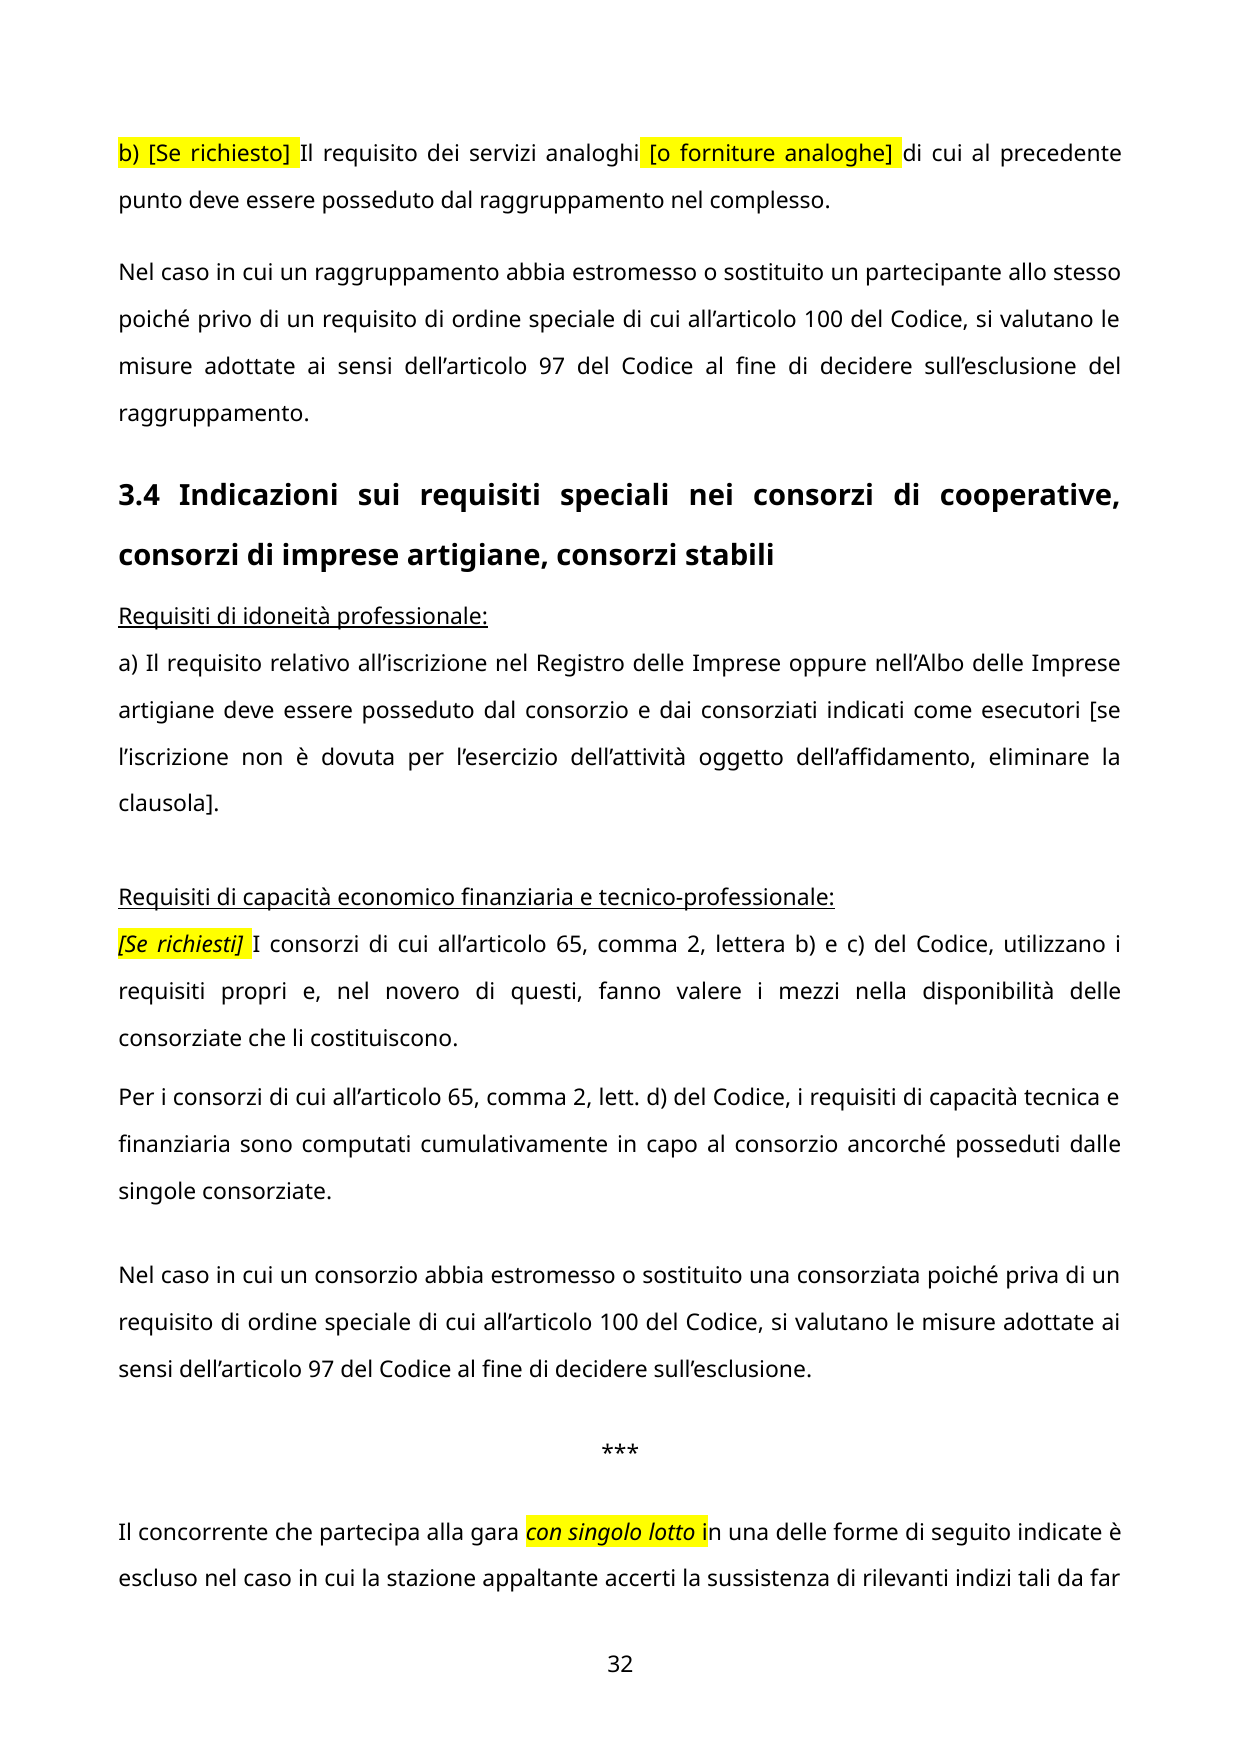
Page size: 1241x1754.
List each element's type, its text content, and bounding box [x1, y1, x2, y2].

list Nel caso in cui un consorzio abbia estromesso o sostituito una consorziata poiché priva di un requisito di ordine speciale di cui all’articolo 100 del Codice, si valutano le misure adottate ai sensi dell’articolo 97 del Codice al fine di decidere sull’esclusione. [118, 1259, 1122, 1384]
list Requisiti di capacità economico finanziaria e tecnico-professionale: [118, 881, 1122, 912]
list *** [118, 1437, 1122, 1468]
list b) [Se richiesto] Il requisito dei servizi analoghi [o forniture analoghe] di cui al precedente punto deve essere posseduto dal raggruppamento nel complesso. [118, 137, 1122, 215]
subtitle 3.4 Indicazioni sui requisiti speciali nei consorzi di cooperative, consorzi di imprese artigiane, consorzi stabili [118, 474, 1122, 574]
list Nel caso in cui un raggruppamento abbia estromesso o sostituito un partecipante allo stesso poiché privo di un requisito di ordine speciale di cui all’articolo 100 del Codice, si valutano le misure adottate ai sensi dell’articolo 97 del Codice al fine di decidere sull’esclusione del raggruppamento. [118, 256, 1122, 428]
list Per i consorzi di cui all’articolo 65, comma 2, lett. d) del Codice, i requisiti di capacità tecnica e finanziaria sono computati cumulativamente in capo al consorzio ancorché posseduti dalle singole consorziate. [118, 1081, 1122, 1206]
list Il concorrente che partecipa alla gara con singolo lotto in una delle forme di seguito indicate è escluso nel caso in cui la stazione appaltante accerti la sussistenza di rilevanti indizi tali da far [118, 1515, 1122, 1593]
list a) Il requisito relativo all’iscrizione nel Registro delle Imprese oppure nell’Albo delle Imprese artigiane deve essere posseduto dal consorzio e dai consorziati indicati come esecutori [se l’iscrizione non è dovuta per l’esercizio dell’attività oggetto dell’affidamento, eliminare la clausola]. [118, 647, 1122, 818]
list [Se richiesti] I consorzi di cui all’articolo 65, comma 2, lettera b) e c) del Codice, utilizzano i requisiti propri e, nel novero di questi, fanno valere i mezzi nella disponibilità delle consorziate che li costituiscono. [118, 928, 1122, 1053]
list Requisiti di idoneità professionale: [118, 600, 1122, 631]
